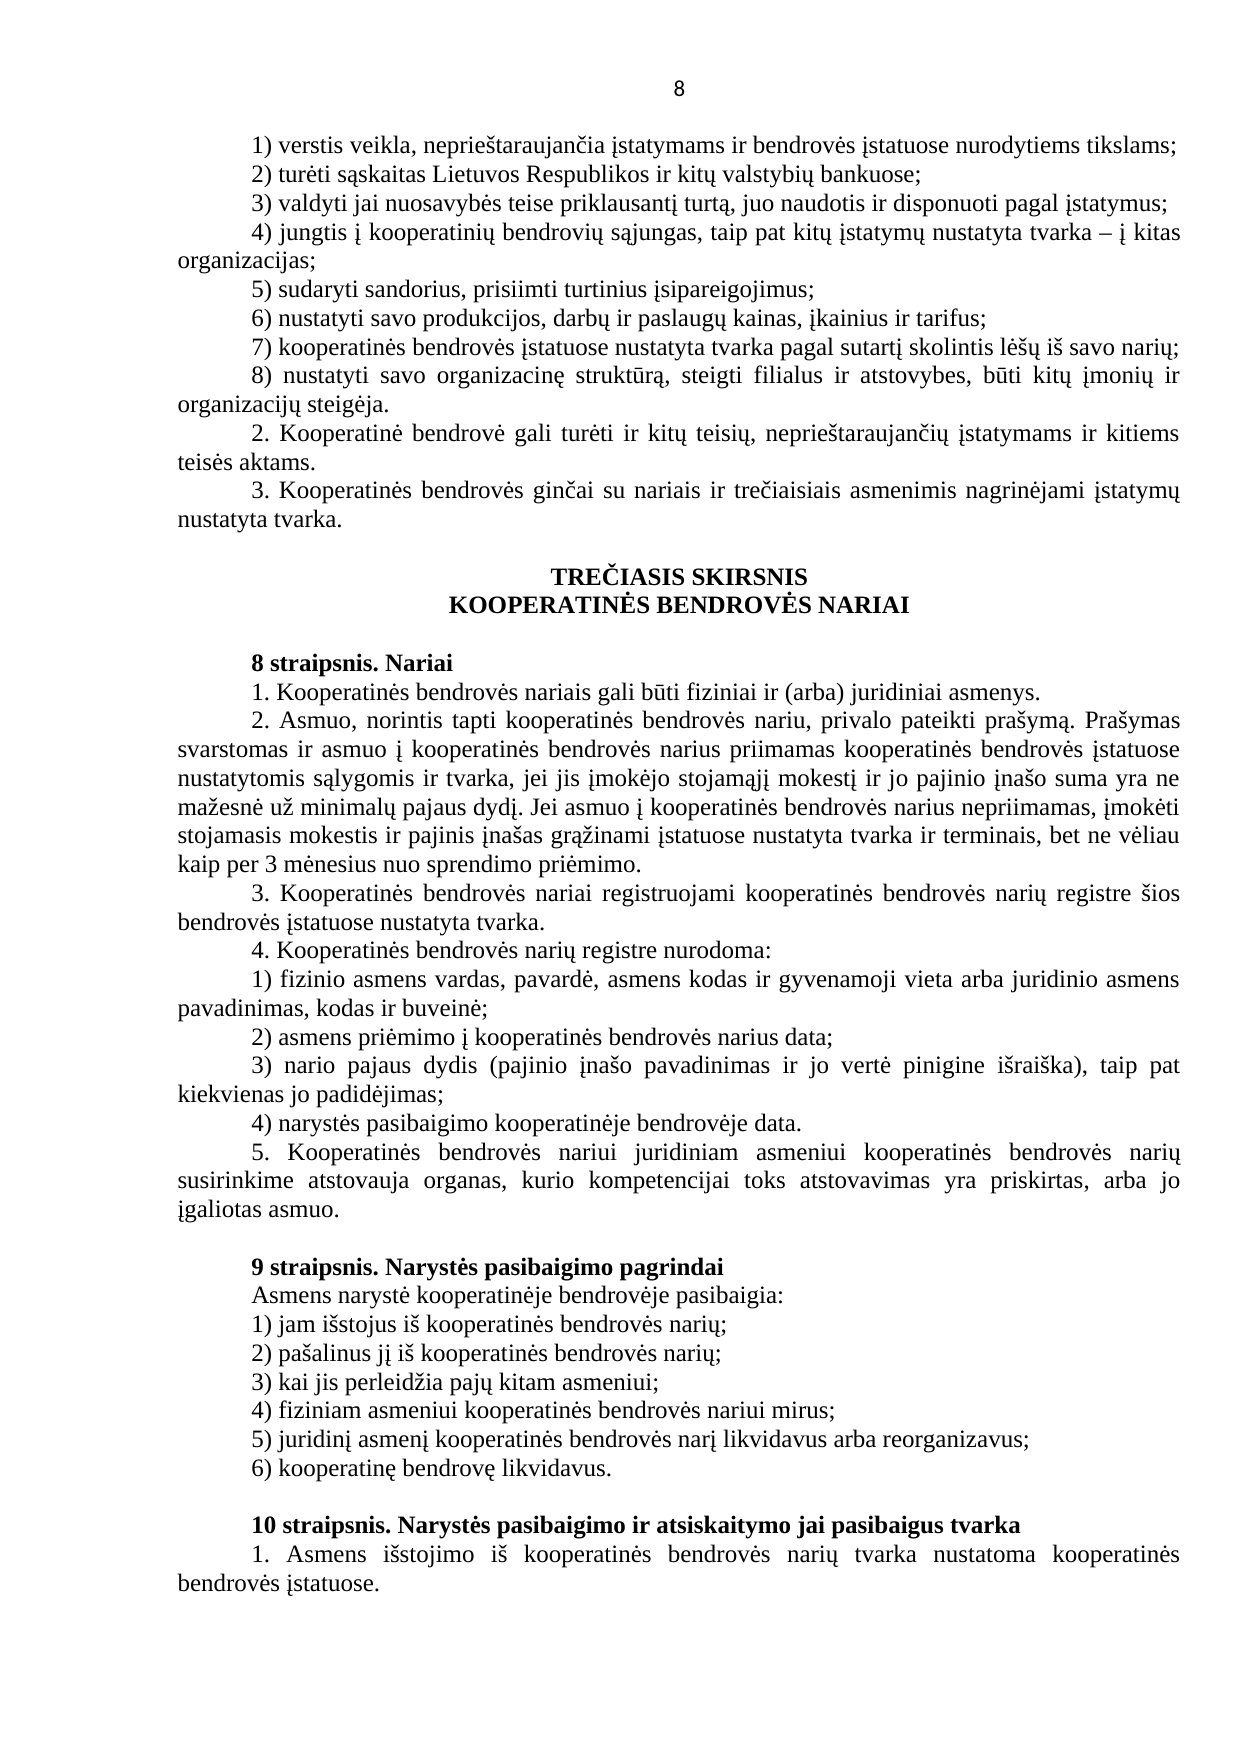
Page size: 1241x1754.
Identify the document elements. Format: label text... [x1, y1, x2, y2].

text 2) pašalinus jį iš kooperatinės bendrovės narių; [177, 1338, 1181, 1367]
text 1) verstis veikla, neprieštaraujančia įstatymams ir bendrovės įstatuose nurodytiems tikslams; [177, 131, 1181, 159]
text Asmens narystė kooperatinėje bendrovėje pasibaigia: [177, 1281, 1181, 1309]
text 4. Kooperatinės bendrovės narių registre nurodoma: [177, 936, 1181, 964]
text 4) narystės pasibaigimo kooperatinėje bendrovėje data. [177, 1108, 1181, 1137]
text 4) fiziniam asmeniui kooperatinės bendrovės nariui mirus; [177, 1396, 1181, 1424]
text KOOPERATINĖS BENDROVĖS NARIAI [177, 591, 1181, 619]
text TREČIASIS SKIRSNIS [177, 562, 1181, 591]
text 2) turėti sąskaitas Lietuvos Respublikos ir kitų valstybių bankuose; [177, 159, 1181, 188]
text 7) kooperatinės bendrovės įstatuose nustatyta tvarka pagal sutartį skolintis lėšų iš savo narių; [177, 332, 1181, 361]
text 1. Kooperatinės bendrovės nariais gali būti fiziniai ir (arba) juridiniai asmenys. [177, 677, 1181, 706]
text 2) asmens priėmimo į kooperatinės bendrovės narius data; [177, 1022, 1181, 1051]
text 3) kai jis perleidžia pajų kitam asmeniui; [177, 1367, 1181, 1396]
text 3. Kooperatinės bendrovės nariai registruojami kooperatinės bendrovės narių registre šios bendrovės įstatuose nustatyta tvarka. [177, 878, 1181, 936]
text 3) nario pajaus dydis (pajinio įnašo pavadinimas ir jo vertė pinigine išraiška), taip pat kiekvienas jo padidėjimas; [177, 1051, 1181, 1108]
text 9 straipsnis. Narystės pasibaigimo pagrindai [177, 1252, 1181, 1281]
text 1) fizinio asmens vardas, pavardė, asmens kodas ir gyvenamoji vieta arba juridinio asmens pavadinimas, kodas ir buveinė; [177, 964, 1181, 1022]
text 1) jam išstojus iš kooperatinės bendrovės narių; [177, 1309, 1181, 1338]
text 3. Kooperatinės bendrovės ginčai su nariais ir trečiaisiais asmenimis nagrinėjami įstatymų nustatyta tvarka. [177, 476, 1181, 533]
text 6) nustatyti savo produkcijos, darbų ir paslaugų kainas, įkainius ir tarifus; [177, 303, 1181, 332]
text 2. Kooperatinė bendrovė gali turėti ir kitų teisių, neprieštaraujančių įstatymams ir kitiems teisės aktams. [177, 418, 1181, 476]
text 6) kooperatinę bendrovę likvidavus. [177, 1453, 1181, 1482]
text 2. Asmuo, norintis tapti kooperatinės bendrovės nariu, privalo pateikti prašymą. Prašymas svarstomas ir asmuo į kooperatinės bendrovės narius priimamas kooperatinės bendrovės įstatuose nustatytomis sąlygomis ir tvarka, jei jis įmokėjo stojamąjį mokestį ir jo pajinio įnašo suma yra ne mažesnė už minimalų pajaus dydį. Jei asmuo į kooperatinės bendrovės narius nepriimamas, įmokėti stojamasis mokestis ir pajinis įnašas grąžinami įstatuose nustatyta tvarka ir terminais, bet ne vėliau kaip per 3 mėnesius nuo sprendimo priėmimo. [177, 706, 1181, 878]
text 3) valdyti jai nuosavybės teise priklausantį turtą, juo naudotis ir disponuoti pagal įstatymus; [177, 188, 1181, 217]
text 8) nustatyti savo organizacinę struktūrą, steigti filialus ir atstovybes, būti kitų įmonių ir organizacijų steigėja. [177, 361, 1181, 418]
text 5) sudaryti sandorius, prisiimti turtinius įsipareigojimus; [177, 274, 1181, 303]
text 8 straipsnis. Nariai [177, 648, 1181, 677]
text 10 straipsnis. Narystės pasibaigimo ir atsiskaitymo jai pasibaigus tvarka [177, 1511, 1181, 1539]
text 4) jungtis į kooperatinių bendrovių sąjungas, taip pat kitų įstatymų nustatyta tvarka – į kitas organizacijas; [177, 217, 1181, 274]
text 1. Asmens išstojimo iš kooperatinės bendrovės narių tvarka nustatoma kooperatinės bendrovės įstatuose. [177, 1539, 1181, 1597]
text 5. Kooperatinės bendrovės nariui juridiniam asmeniui kooperatinės bendrovės narių susirinkime atstovauja organas, kurio kompetencijai toks atstovavimas yra priskirtas, arba jo įgaliotas asmuo. [177, 1137, 1181, 1223]
text 5) juridinį asmenį kooperatinės bendrovės narį likvidavus arba reorganizavus; [177, 1424, 1181, 1453]
